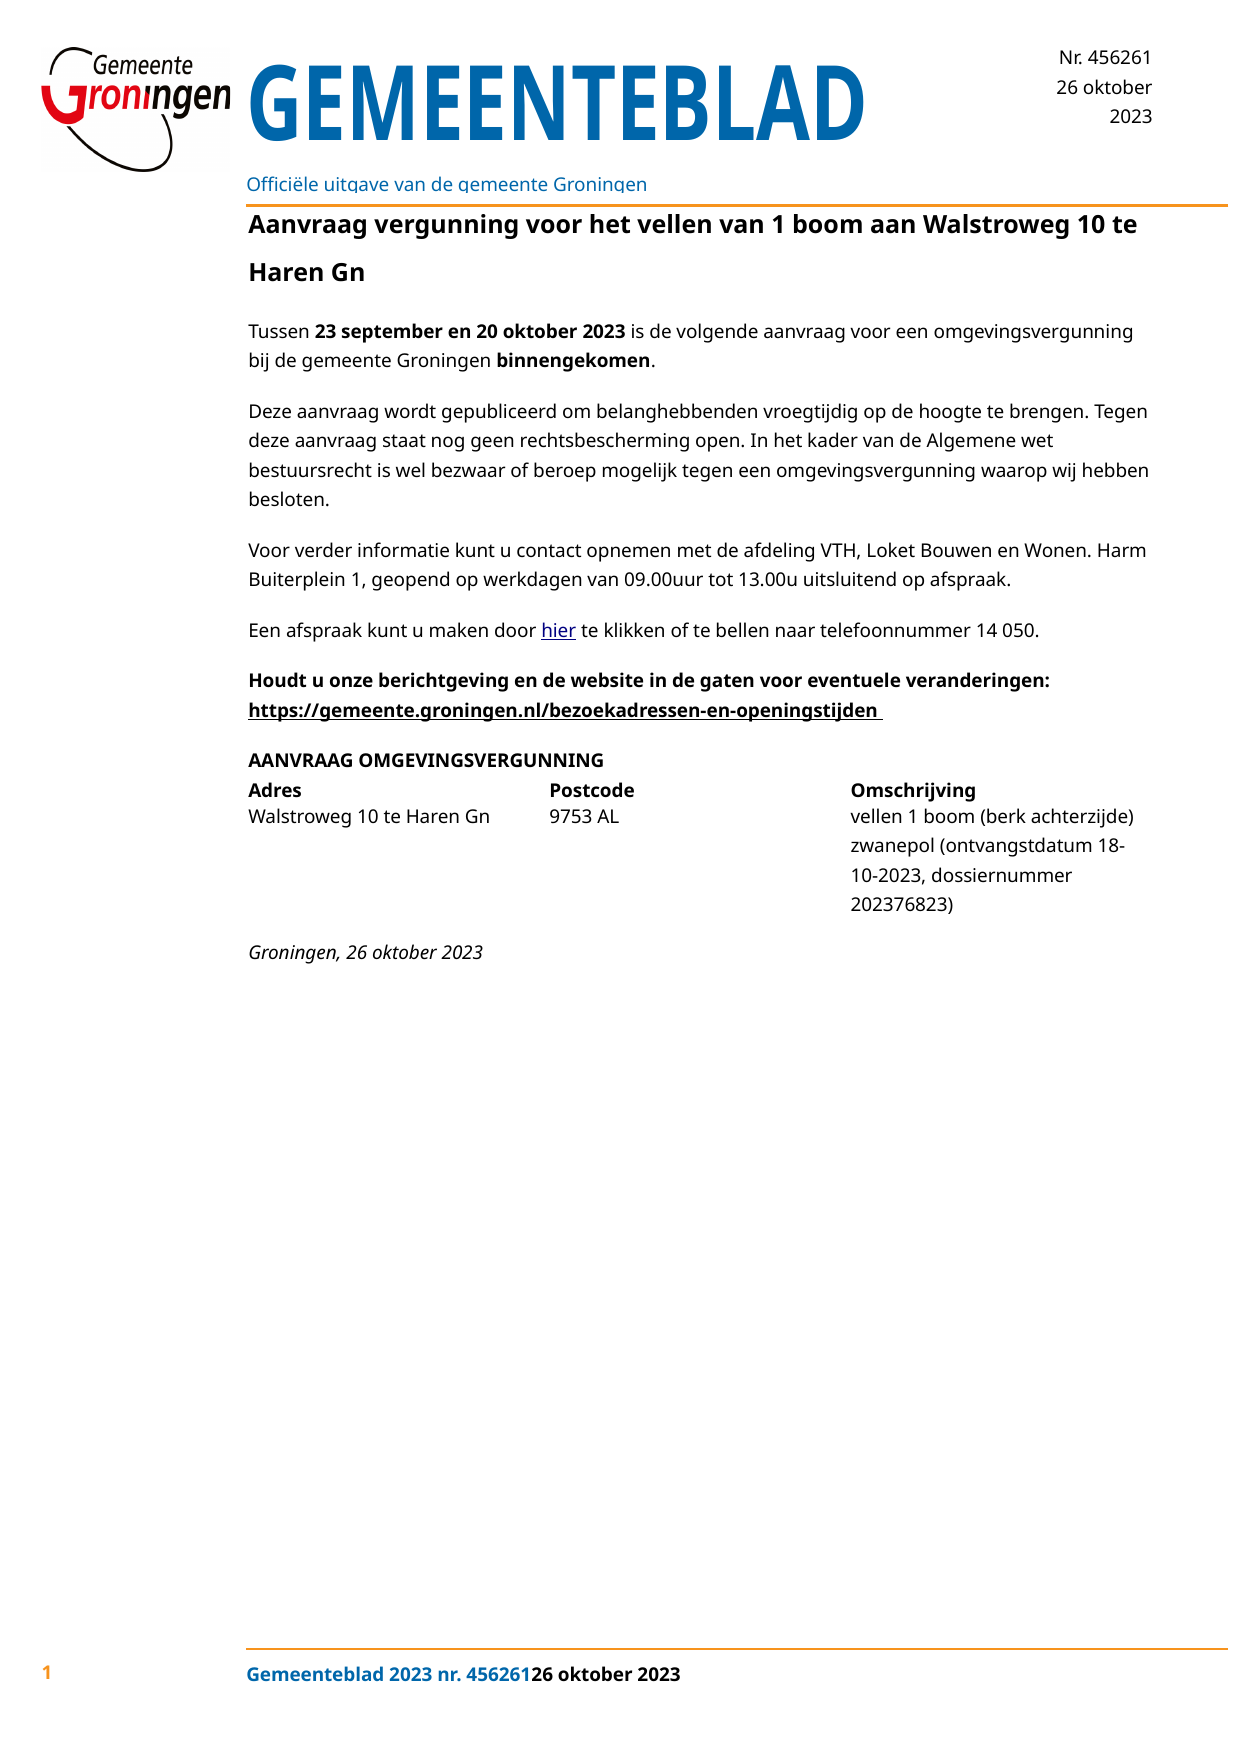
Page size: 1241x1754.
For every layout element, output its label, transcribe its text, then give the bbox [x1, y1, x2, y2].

text Tussen 23 september en 20 oktober 2023 is de volgende aanvraag voor een omgevingsvergunning bij de gemeente Groningen binnengekomen. [248, 318, 1152, 373]
text Voor verder informatie kunt u contact opnemen met de afdeling VTH, Loket Bouwen en Wonen. Harm Buiterplein 1, geopend op werkdagen van 09.00uur tot 13.00u uitsluitend op afspraak. [248, 537, 1152, 592]
text AANVRAAG OMGEVINGSVERGUNNING [248, 747, 1152, 773]
text Houdt u onze berichtgeving en de website in de gaten voor eventuele veranderingen: https://gemeente.groningen.nl/bezoekadressen-en-openingstijden [248, 667, 1152, 723]
text Aanvraag vergunning voor het vellen van 1 boom aan Walstroweg 10 te Haren Gn [248, 207, 1152, 288]
table_header Adres [248, 777, 549, 803]
picture [41, 47, 231, 172]
table_header Omschrijving [850, 777, 1152, 803]
text Groningen, 26 oktober 2023 [248, 939, 1152, 964]
table_cell 9753 AL [549, 803, 850, 917]
table_header Postcode [549, 777, 850, 803]
table_cell Walstroweg 10 te Haren Gn [248, 803, 549, 917]
table_cell vellen 1 boom (berk achterzijde) zwanepol (ontvangstdatum 18-10-2023, dossiernummer 202376823) [850, 803, 1152, 917]
text Deze aanvraag wordt gepubliceerd om belanghebbenden vroegtijdig op de hoogte te brengen. Tegen deze aanvraag staat nog geen rechtsbescherming open. In het kader van de Algemene wet bestuursrecht is wel bezwaar of beroep mogelijk tegen een omgevingsvergunning waarop wij hebben besloten. [248, 398, 1152, 512]
text Een afspraak kunt u maken door hier te klikken of te bellen naar telefoonnummer 14 050. [248, 617, 1152, 643]
